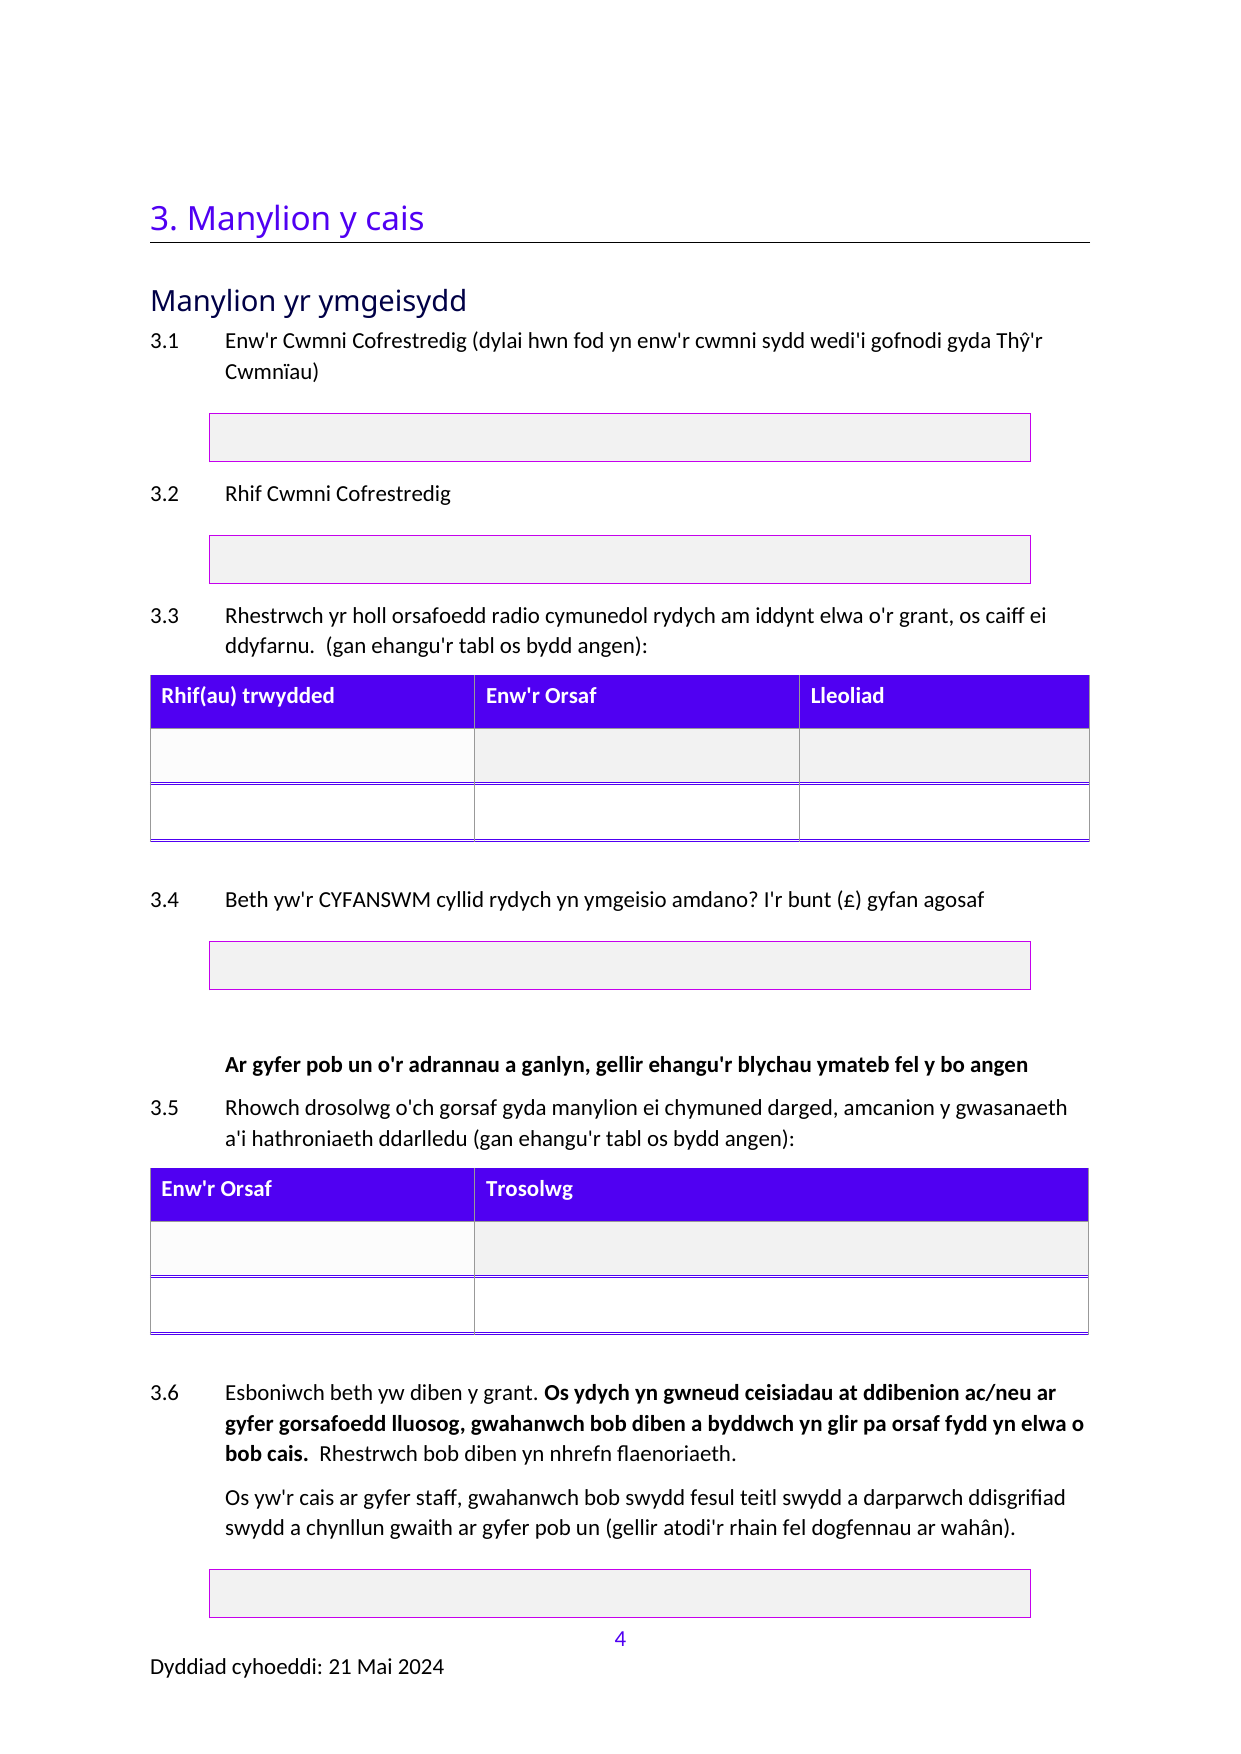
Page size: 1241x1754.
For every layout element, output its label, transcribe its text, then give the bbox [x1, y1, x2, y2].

text 3.3 Rhestrwch yr holl orsafoedd radio cymunedol rydych am iddynt elwa o'r grant, os caiff ei ddyfarnu. (gan ehangu'r tabl os bydd angen): [150, 601, 1090, 659]
text 3.2 Rhif Cwmni Cofrestredig [150, 479, 1090, 507]
table_cell [800, 785, 1089, 839]
table_cell [475, 1278, 1088, 1332]
table_cell [475, 729, 799, 782]
table_cell [475, 785, 799, 839]
table_cell [475, 1222, 1088, 1275]
table_cell [151, 729, 474, 782]
text Os yw'r cais ar gyfer staff, gwahanwch bob swydd fesul teitl swydd a darparwch ddisgrifiad swydd a chynllun gwaith ar gyfer pob un (gellir atodi'r rhain fel dogfennau ar wahân). [225, 1483, 1090, 1541]
text Ar gyfer pob un o'r adrannau a ganlyn, gellir ehangu'r blychau ymateb fel y bo angen [150, 1050, 1090, 1078]
table_cell [151, 785, 474, 839]
subtitle Manylion yr ymgeisydd [150, 281, 1090, 320]
subtitle 3. Manylion y cais [150, 195, 1090, 242]
table_header Trosolwg [475, 1168, 1088, 1221]
text 3.4 Beth yw'r CYFANSWM cyllid rydych yn ymgeisio amdano? I'r bunt (£) gyfan agosaf [150, 885, 1090, 913]
table_cell [800, 729, 1089, 782]
text 3.1 Enw'r Cwmni Cofrestredig (dylai hwn fod yn enw'r cwmni sydd wedi'i gofnodi gyda Thŷ'r Cwmnïau) [150, 327, 1090, 385]
table_header Enw'r Orsaf [151, 1168, 474, 1221]
table_cell [151, 1278, 474, 1332]
table_header Rhif(au) trwydded [151, 675, 474, 728]
text 3.6 Esboniwch beth yw diben y grant. Os ydych yn gwneud ceisiadau at ddibenion ac/neu ar gyfer gorsafoedd lluosog, gwahanwch bob diben a byddwch yn glir pa orsaf fydd yn elwa o bob cais. Rhestrwch bob diben yn nhrefn flaenoriaeth. [150, 1378, 1090, 1467]
table_header Enw'r Orsaf [475, 675, 799, 728]
table_cell [151, 1222, 474, 1275]
text 3.5 Rhowch drosolwg o'ch gorsaf gyda manylion ei chymuned darged, amcanion y gwasanaeth a'i hathroniaeth ddarlledu (gan ehangu'r tabl os bydd angen): [150, 1093, 1090, 1152]
table_header Lleoliad [800, 675, 1089, 728]
